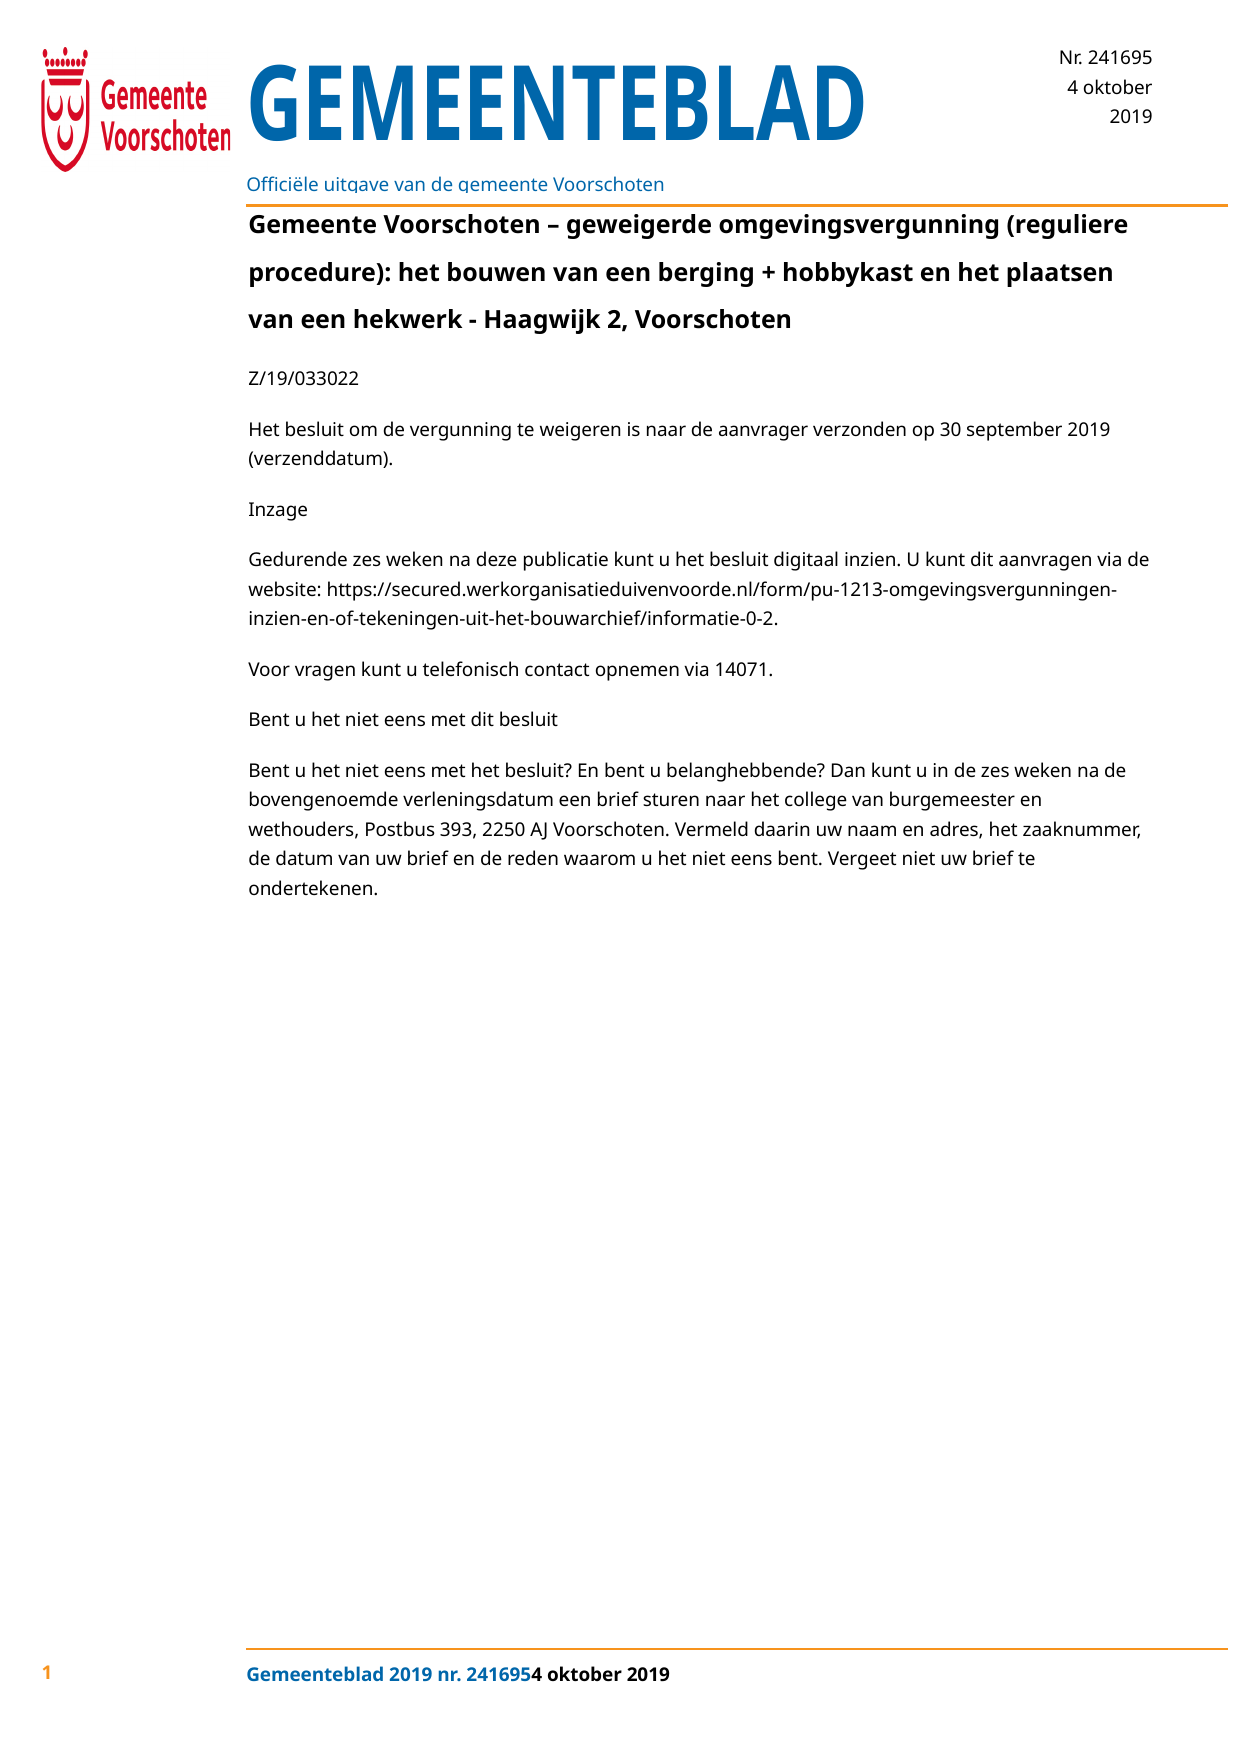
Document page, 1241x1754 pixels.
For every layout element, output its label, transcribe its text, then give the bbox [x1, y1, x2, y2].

text Z/19/033022 [248, 366, 1152, 391]
text Het besluit om de vergunning te weigeren is naar de aanvrager verzonden op 30 september 2019 (verzenddatum). [248, 416, 1152, 471]
text Bent u het niet eens met het besluit? En bent u belanghebbende? Dan kunt u in de zes weken na de bovengenoemde verleningsdatum een brief sturen naar het college van burgemeester en wethouders, Postbus 393, 2250 AJ Voorschoten. Vermeld daarin uw naam en adres, het zaaknummer, de datum van uw brief en de reden waarom u het niet eens bent. Vergeet niet uw brief te ondertekenen. [248, 757, 1152, 901]
text Voor vragen kunt u telefonisch contact opnemen via 14071. [248, 656, 1152, 682]
text Gedurende zes weken na deze publicatie kunt u het besluit digitaal inzien. U kunt dit aanvragen via de website: https://secured.werkorganisatieduivenvoorde.nl/form/pu-1213-omgevingsvergunningen-inzien-en-of-tekeningen-uit-het-bouwarchief/informatie-0-2. [248, 546, 1152, 631]
text Bent u het niet eens met dit besluit [248, 706, 1152, 732]
text Inzage [248, 496, 1152, 522]
picture [41, 47, 231, 172]
text Gemeente Voorschoten – geweigerde omgevingsvergunning (reguliere procedure): het bouwen van een berging + hobbykast en het plaatsen van een hekwerk - Haagwijk 2, Voorschoten [248, 207, 1152, 336]
